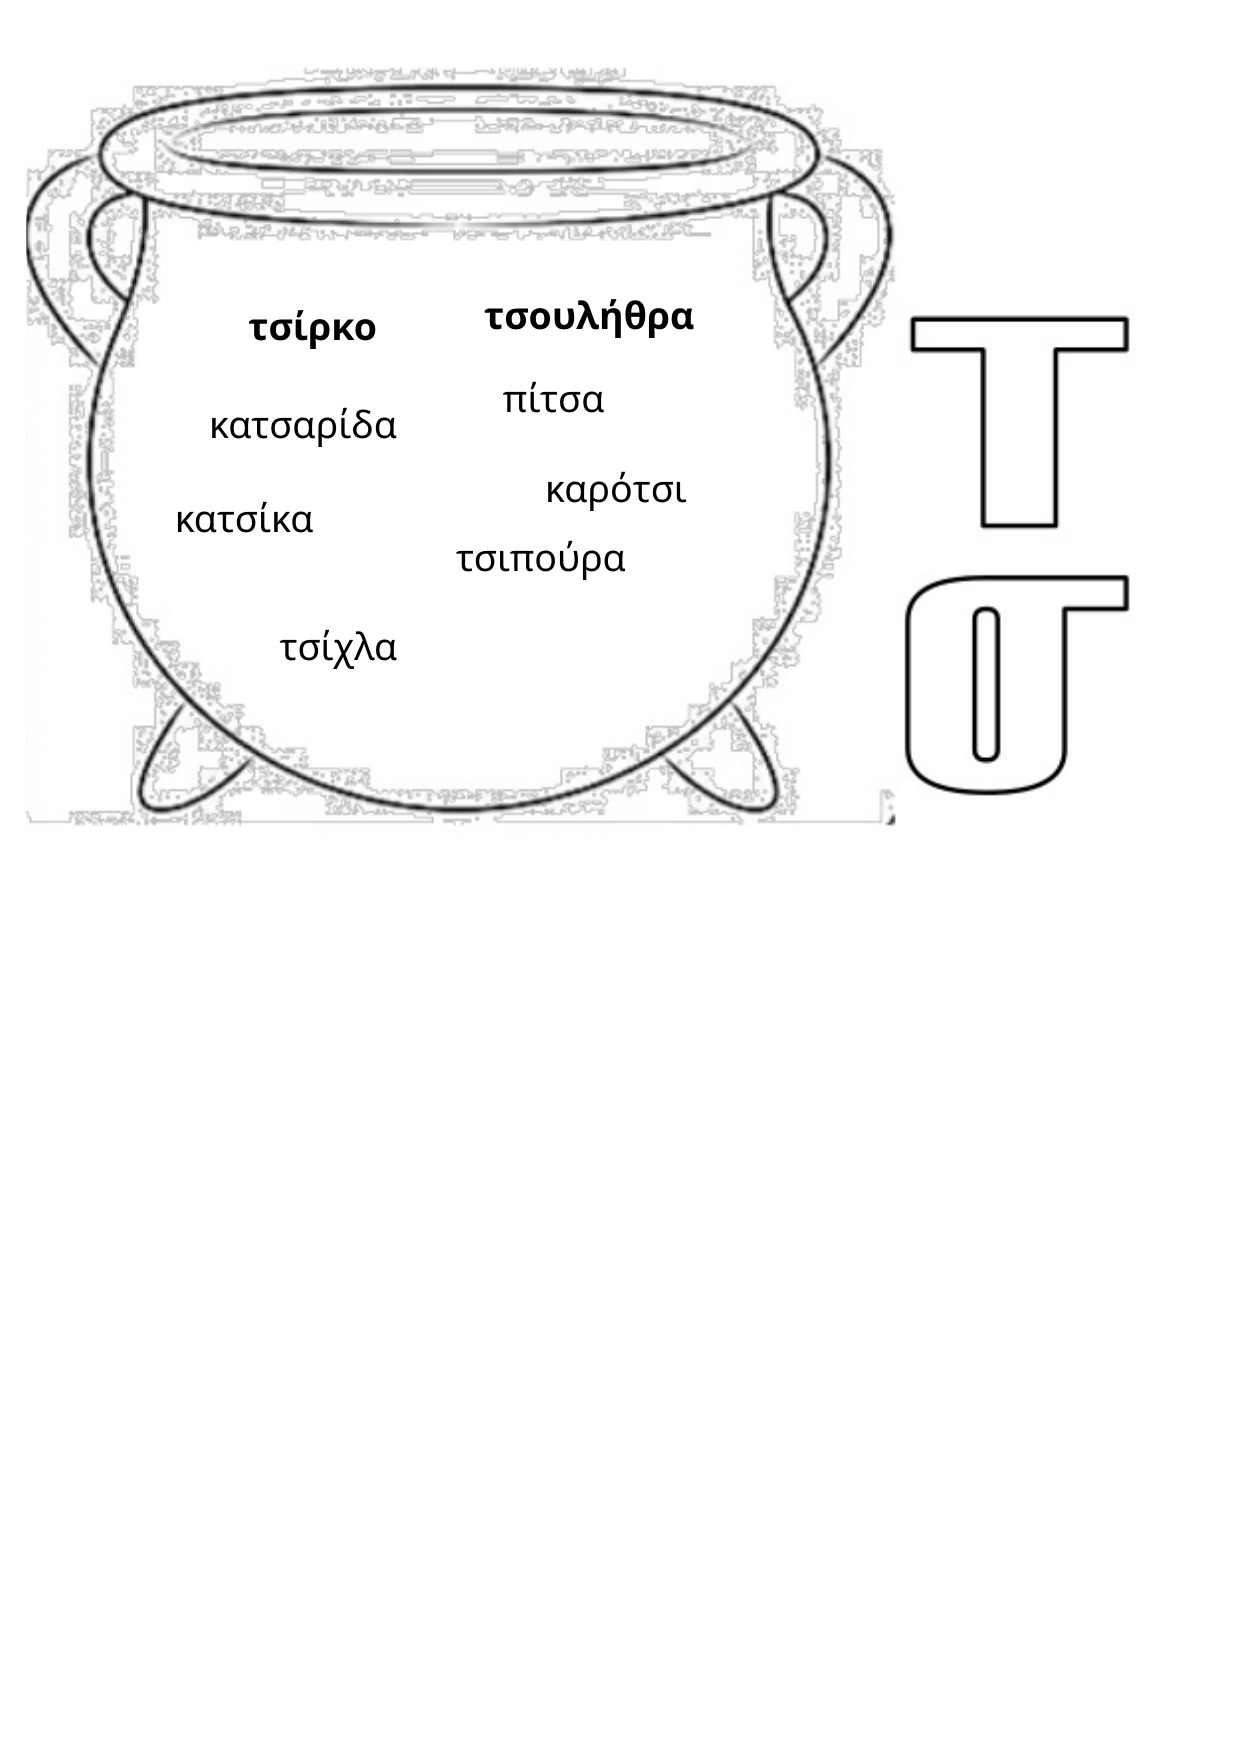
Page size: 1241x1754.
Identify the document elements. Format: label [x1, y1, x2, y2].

picture [26, 19, 1153, 835]
